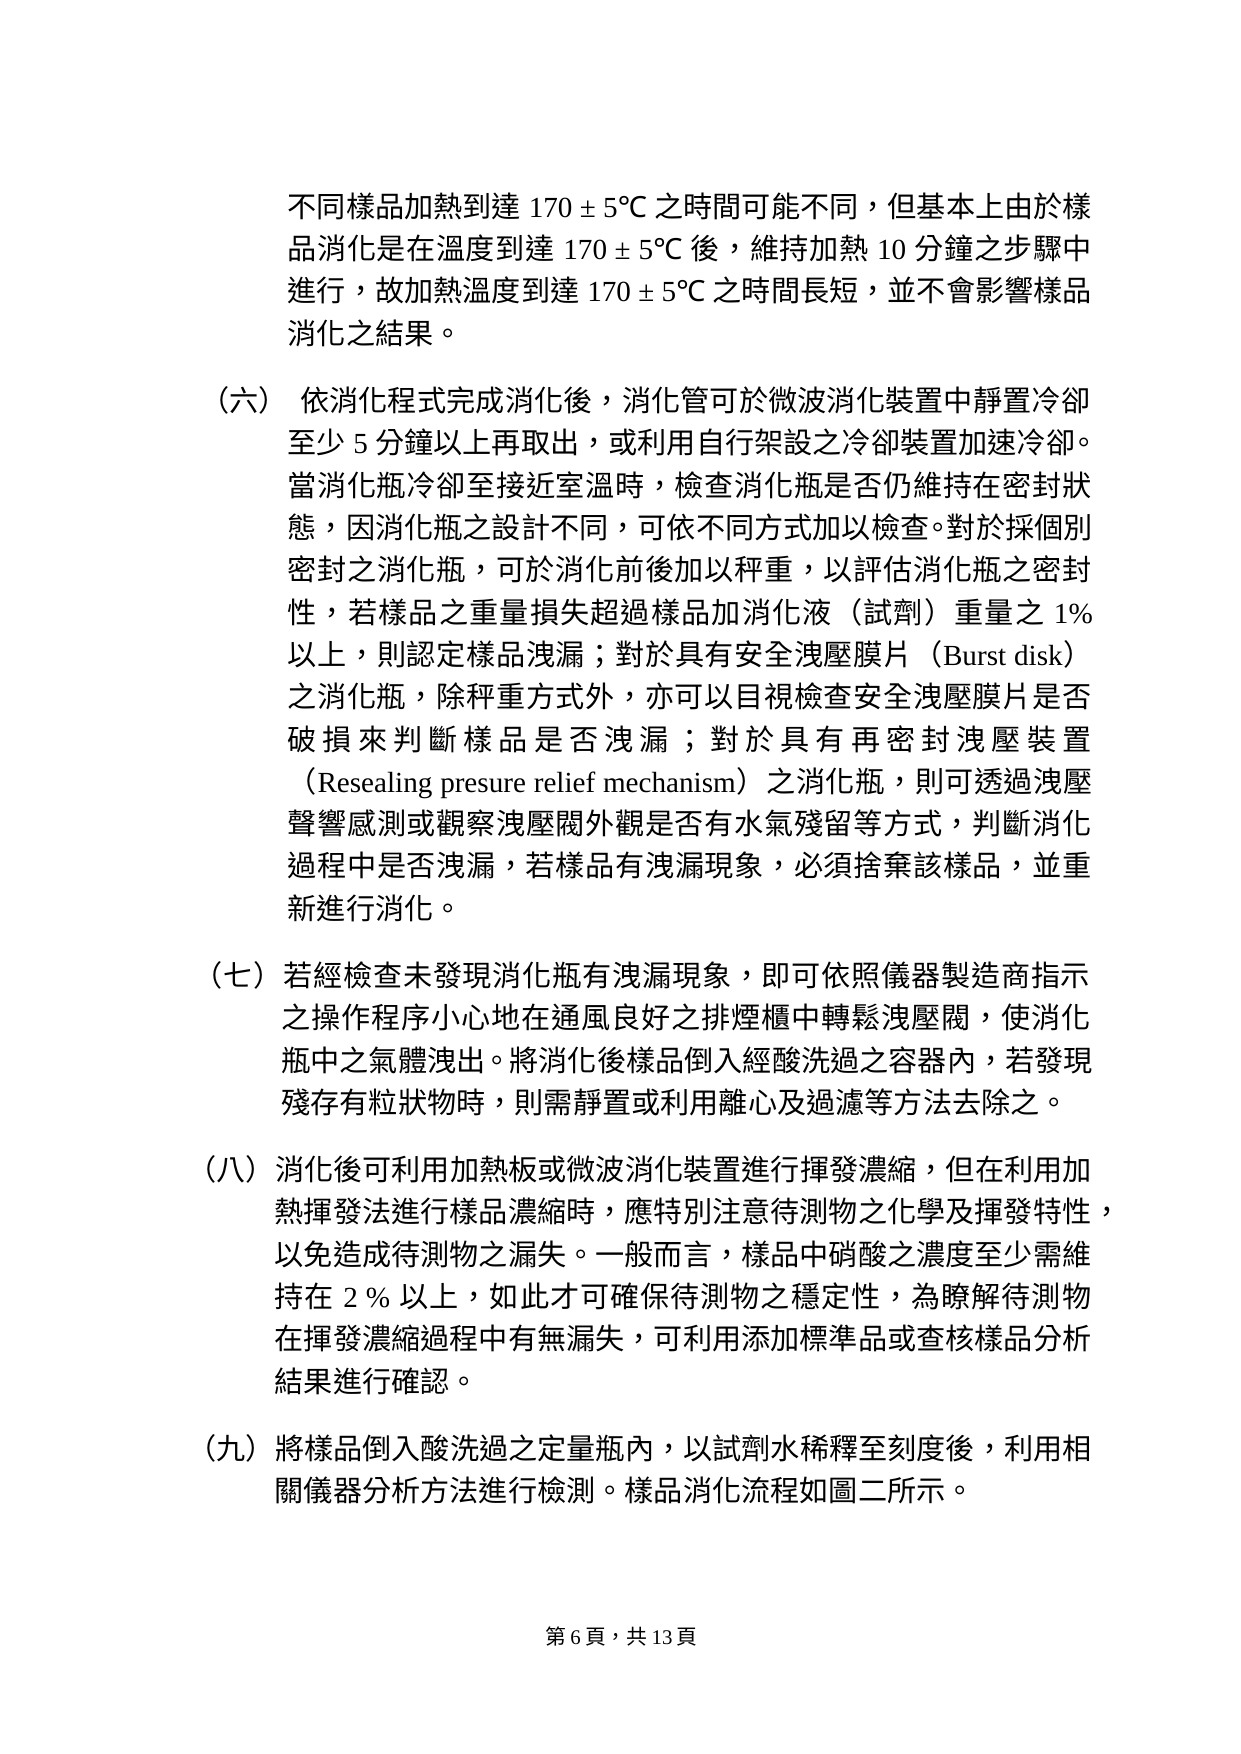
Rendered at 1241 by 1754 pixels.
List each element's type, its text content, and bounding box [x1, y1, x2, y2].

text （七）若經檢查未發現消化瓶有洩漏現象，即可依照儀器製造商指示之操作程序小心地在通風良好之排煙櫃中轉鬆洩壓閥，使消化瓶中之氣體洩出。將消化後樣品倒入經酸洗過之容器內，若發現殘存有粒狀物時，則需靜置或利用離心及過濾等方法去除之。 [194, 952, 1092, 1122]
list 依消化程式完成消化後，消化管可於微波消化裝置中靜置冷卻至少 5 分鐘以上再取出，或利用自行架設之冷卻裝置加速冷卻。當消化瓶冷卻至接近室溫時，檢查消化瓶是否仍維持在密封狀態，因消化瓶之設計不同，可依不同方式加以檢查。對於採個別密封之消化瓶，可於消化前後加以秤重，以評估消化瓶之密封性，若樣品之重量損失超過樣品加消化液（試劑）重量之 1% 以上，則認定樣品洩漏；對於具有安全洩壓膜片（Burst disk）之消化瓶，除秤重方式外，亦可以目視檢查安全洩壓膜片是否破損來判斷樣品是否洩漏；對於具有再密封洩壓裝置（Resealing presure relief mechanism）之消化瓶，則可透過洩壓聲響感測或觀察洩壓閥外觀是否有水氣殘留等方式，判斷消化過程中是否洩漏，若樣品有洩漏現象，必須捨棄該樣品，並重新進行消化。 [200, 378, 1092, 927]
list 消化程式設定在使每個樣品約 10 分鐘內加熱到達 170 ± 5℃，並在該溫度下維持加熱 10 分鐘。圖一為模擬廢水樣品（0.35 g SRM 2704 河川底泥 ＋ 45 mL 試劑水）利用不同消化液進行消化，消化瓶內溫度及壓力變化趨勢圖。原則上加熱程式需依樣品基質及反應特性之不同而作適當之改變；惟溫度在到達 170 ± 5℃後，仍必須維持加熱 10 分鐘，使樣品得以達到消化之目的。不同樣品加熱到達 170 ± 5℃ 之時間可能不同，但基本上由於樣品消化是在溫度到達 170 ± 5℃ 後，維持加熱 10 分鐘之步驟中進行，故加熱溫度到達 170 ± 5℃ 之時間長短，並不會影響樣品消化之結果。 [200, 183, 1092, 353]
text （八）消化後可利用加熱板或微波消化裝置進行揮發濃縮，但在利用加熱揮發法進行樣品濃縮時，應特別注意待測物之化學及揮發特性，以免造成待測物之漏失。一般而言，樣品中硝酸之濃度至少需維持在 2 % 以上，如此才可確保待測物之穩定性，為瞭解待測物在揮發濃縮過程中有無漏失，可利用添加標準品或查核樣品分析結果進行確認。 [187, 1147, 1092, 1400]
text （九）將樣品倒入酸洗過之定量瓶內，以試劑水稀釋至刻度後，利用相關儀器分析方法進行檢測。樣品消化流程如圖二所示。 [187, 1425, 1092, 1510]
